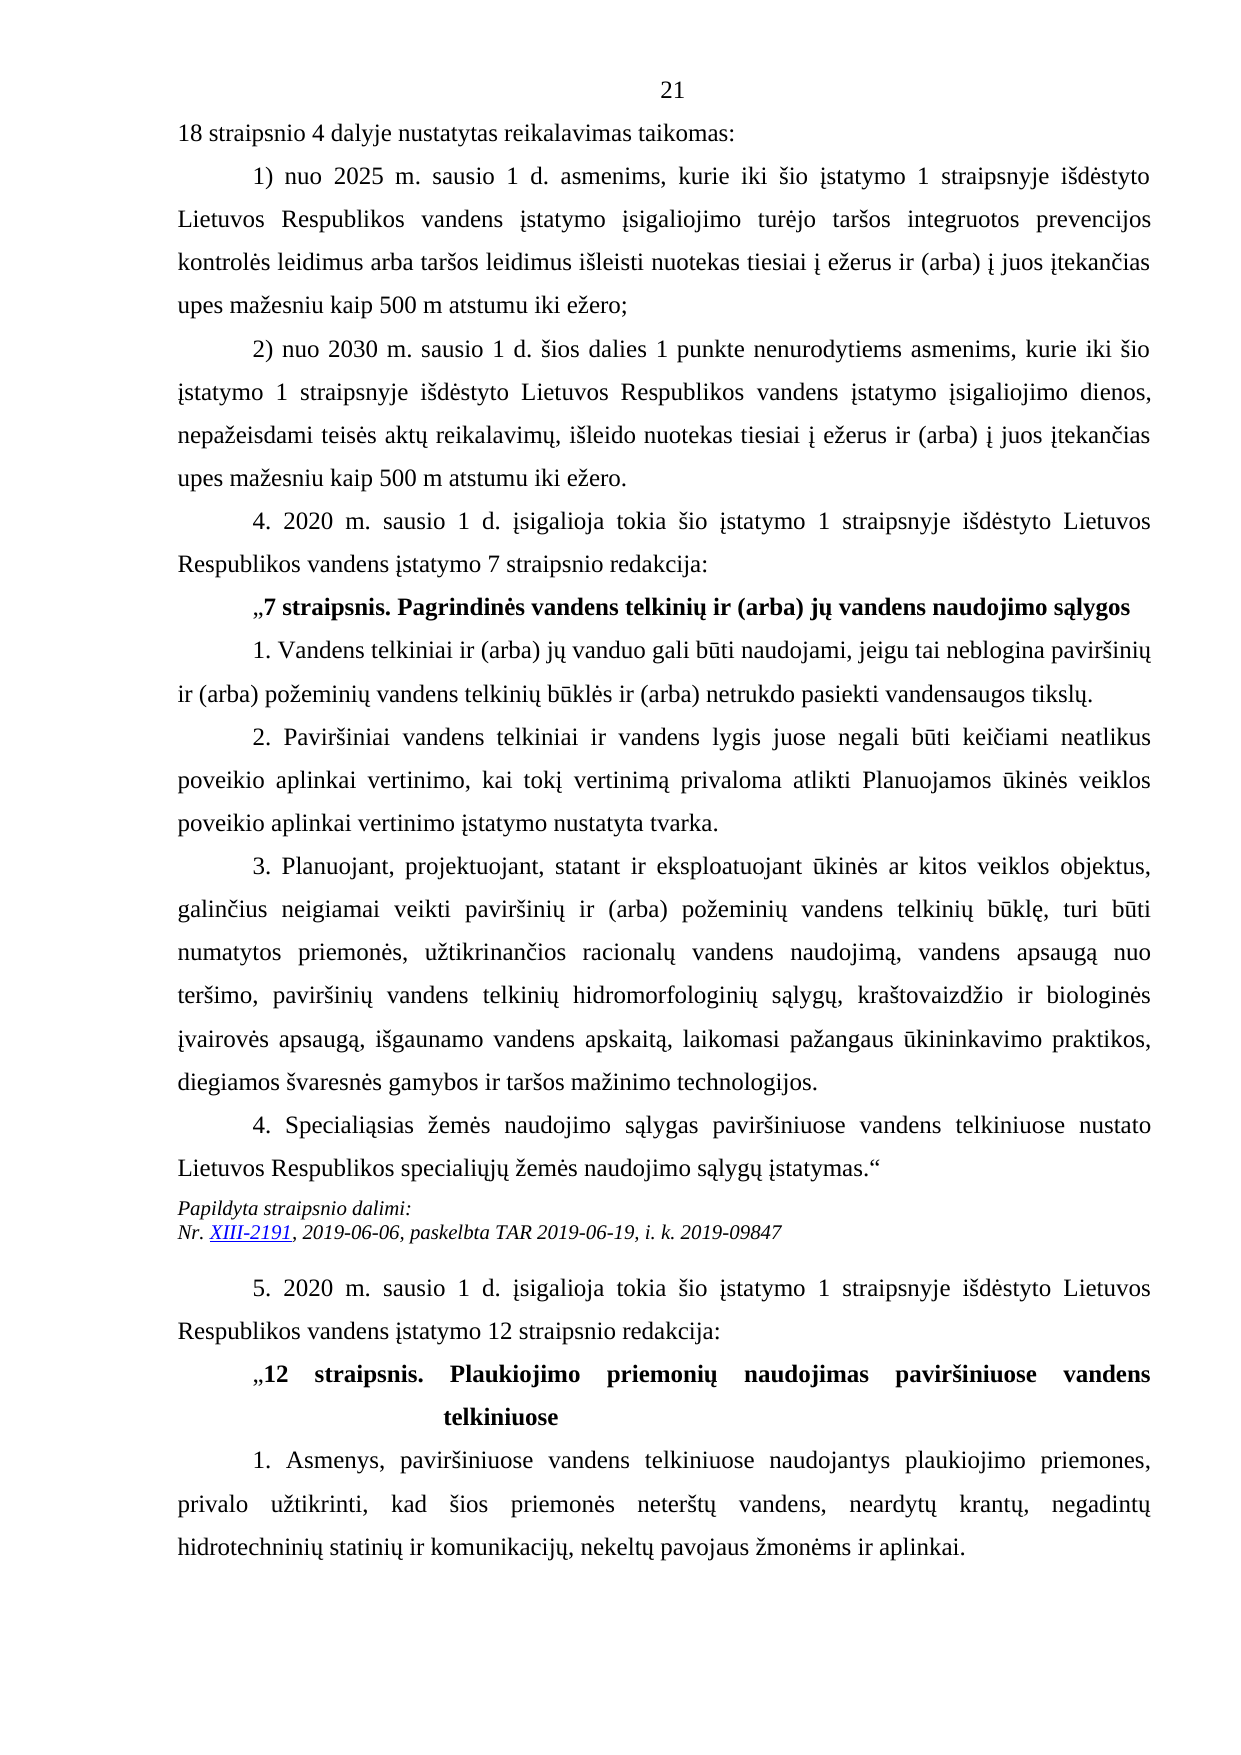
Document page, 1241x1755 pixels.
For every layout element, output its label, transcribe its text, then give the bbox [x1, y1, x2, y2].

text 4. 2020 m. sausio 1 d. įsigalioja tokia šio įstatymo 1 straipsnyje išdėstyto Lietuvos Respublikos vandens įstatymo 7 straipsnio redakcija: [177, 506, 1152, 578]
text 4. Specialiąsias žemės naudojimo sąlygas paviršiniuose vandens telkiniuose nustato Lietuvos Respublikos specialiųjų žemės naudojimo sąlygų įstatymas.“ [177, 1110, 1152, 1182]
text 18 straipsnio 4 dalyje nustatytas reikalavimas taikomas: [177, 118, 1152, 147]
text 5. 2020 m. sausio 1 d. įsigalioja tokia šio įstatymo 1 straipsnyje išdėstyto Lietuvos Respublikos vandens įstatymo 12 straipsnio redakcija: [177, 1273, 1152, 1345]
text „7 straipsnis. Pagrindinės vandens telkinių ir (arba) jų vandens naudojimo sąlygos [177, 592, 1152, 621]
text 1) nuo 2025 m. sausio 1 d. asmenims, kurie iki šio įstatymo 1 straipsnyje išdėstyto Lietuvos Respublikos vandens įstatymo įsigaliojimo turėjo taršos integruotos prevencijos kontrolės leidimus arba taršos leidimus išleisti nuotekas tiesiai į ežerus ir (arba) į juos įtekančias upes mažesniu kaip 500 m atstumu iki ežero; [177, 161, 1152, 319]
text 1. Asmenys, paviršiniuose vandens telkiniuose naudojantys plaukiojimo priemones, privalo užtikrinti, kad šios priemonės neterštų vandens, neardytų krantų, negadintų hidrotechninių statinių ir komunikacijų, nekeltų pavojaus žmonėms ir aplinkai. [177, 1446, 1152, 1561]
text 2) nuo 2030 m. sausio 1 d. šios dalies 1 punkte nenurodytiems asmenims, kurie iki šio įstatymo 1 straipsnyje išdėstyto Lietuvos Respublikos vandens įstatymo įsigaliojimo dienos, nepažeisdami teisės aktų reikalavimų, išleido nuotekas tiesiai į ežerus ir (arba) į juos įtekančias upes mažesniu kaip 500 m atstumu iki ežero. [177, 334, 1152, 492]
text 3. Planuojant, projektuojant, statant ir eksploatuojant ūkinės ar kitos veiklos objektus, galinčius neigiamai veikti paviršinių ir (arba) požeminių vandens telkinių būklę, turi būti numatytos priemonės, užtikrinančios racionalų vandens naudojimą, vandens apsaugą nuo teršimo, paviršinių vandens telkinių hidromorfologinių sąlygų, kraštovaizdžio ir biologinės įvairovės apsaugą, išgaunamo vandens apskaitą, laikomasi pažangaus ūkininkavimo praktikos, diegiamos švaresnės gamybos ir taršos mažinimo technologijos. [177, 851, 1152, 1096]
text Papildyta straipsnio dalimi: [177, 1196, 1152, 1220]
text 1. Vandens telkiniai ir (arba) jų vanduo gali būti naudojami, jeigu tai neblogina paviršinių ir (arba) požeminių vandens telkinių būklės ir (arba) netrukdo pasiekti vandensaugos tikslų. [177, 636, 1152, 707]
text „12 straipsnis. Plaukiojimo priemonių naudojimas paviršiniuose vandens telkiniuose [252, 1359, 1152, 1431]
text Nr. XIII-2191, 2019-06-06, paskelbta TAR 2019-06-19, i. k. 2019-09847 [177, 1220, 1152, 1244]
text 2. Paviršiniai vandens telkiniai ir vandens lygis juose negali būti keičiami neatlikus poveikio aplinkai vertinimo, kai tokį vertinimą privaloma atlikti Planuojamos ūkinės veiklos poveikio aplinkai vertinimo įstatymo nustatyta tvarka. [177, 722, 1152, 837]
